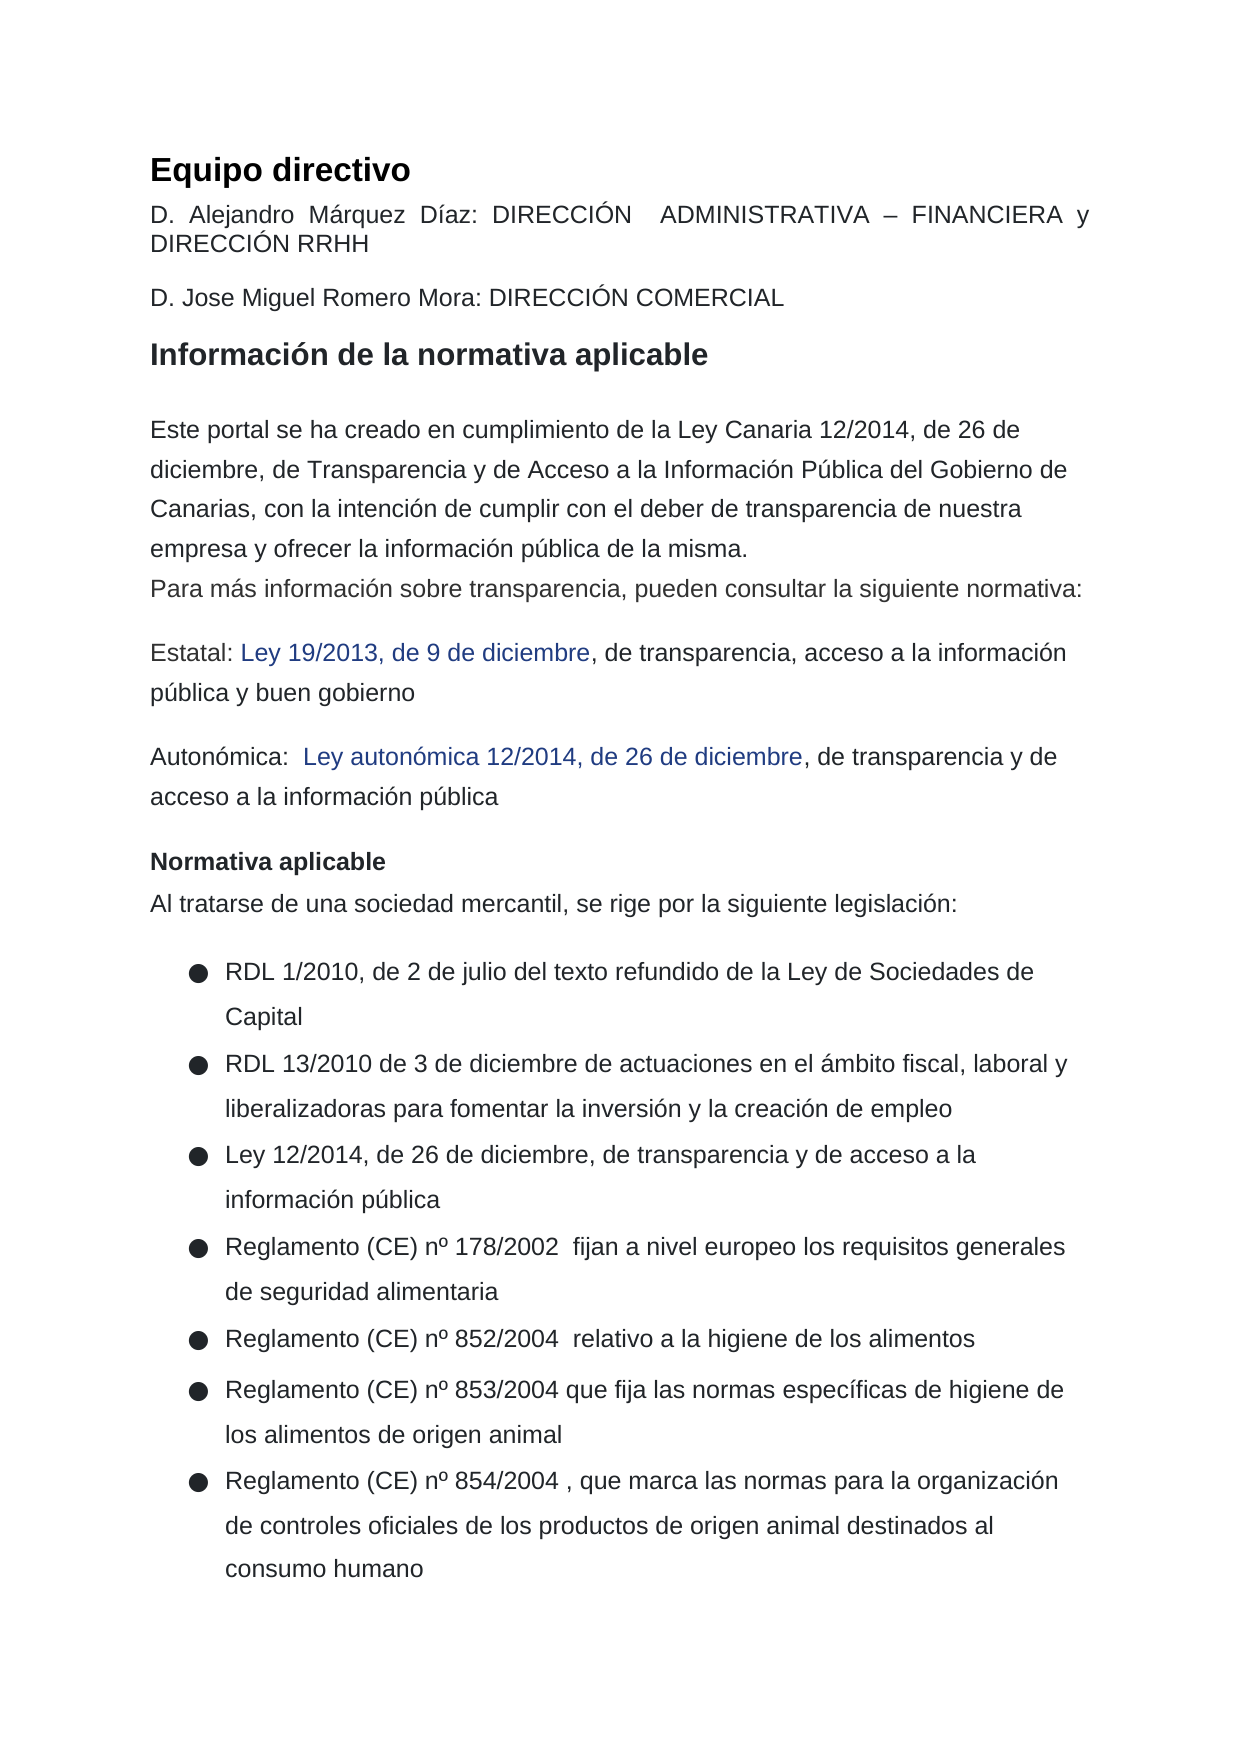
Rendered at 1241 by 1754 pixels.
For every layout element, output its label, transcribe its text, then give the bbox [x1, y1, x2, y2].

list Reglamento (CE) nº 853/2004 que fija las normas específicas de higiene de los alimentos de origen animal [187, 1371, 1090, 1448]
text Al tratarse de una sociedad mercantil, se rige por la siguiente legislación: [150, 889, 1090, 918]
text Información de la normativa aplicable [150, 336, 1090, 372]
subtitle Normativa aplicable [150, 847, 1090, 875]
list Reglamento (CE) nº 852/2004 relativo a la higiene de los alimentos [187, 1320, 1090, 1354]
text Autonómica: Ley autonómica 12/2014, de 26 de diciembre, de transparencia y de acceso a la información pública [150, 742, 1090, 811]
list Reglamento (CE) nº 178/2002 fijan a nivel europeo los requisitos generales de seguridad alimentaria [187, 1229, 1090, 1306]
text D. Alejandro Márquez Díaz: DIRECCIÓN ADMINISTRATIVA – FINANCIERA y DIRECCIÓN RRHH [150, 200, 1090, 258]
list RDL 1/2010, de 2 de julio del texto refundido de la Ley de Sociedades de Capital [187, 954, 1090, 1031]
list Ley 12/2014, de 26 de diciembre, de transparencia y de acceso a la información pública [187, 1137, 1090, 1214]
list Reglamento (CE) nº 854/2004 , que marca las normas para la organización de controles oficiales de los productos de origen animal destinados al consumo humano [187, 1463, 1090, 1583]
text Este portal se ha creado en cumplimiento de la Ley Canaria 12/2014, de 26 de diciembre, de Transparencia y de Acceso a la Información Pública del Gobierno de Canarias, con la intención de cumplir con el deber de transparencia de nuestra empresa y ofrecer la información pública de la misma. [150, 415, 1090, 563]
list RDL 13/2010 de 3 de diciembre de actuaciones en el ámbito fiscal, laboral y liberalizadoras para fomentar la inversión y la creación de empleo [187, 1046, 1090, 1123]
text Para más información sobre transparencia, pueden consultar la siguiente normativa: [150, 574, 1090, 602]
text Estatal: Ley 19/2013, de 9 de diciembre, de transparencia, acceso a la información pública y buen gobierno [150, 638, 1090, 707]
subtitle Equipo directivo [150, 150, 1090, 188]
text D. Jose Miguel Romero Mora: DIRECCIÓN COMERCIAL [150, 283, 1090, 311]
